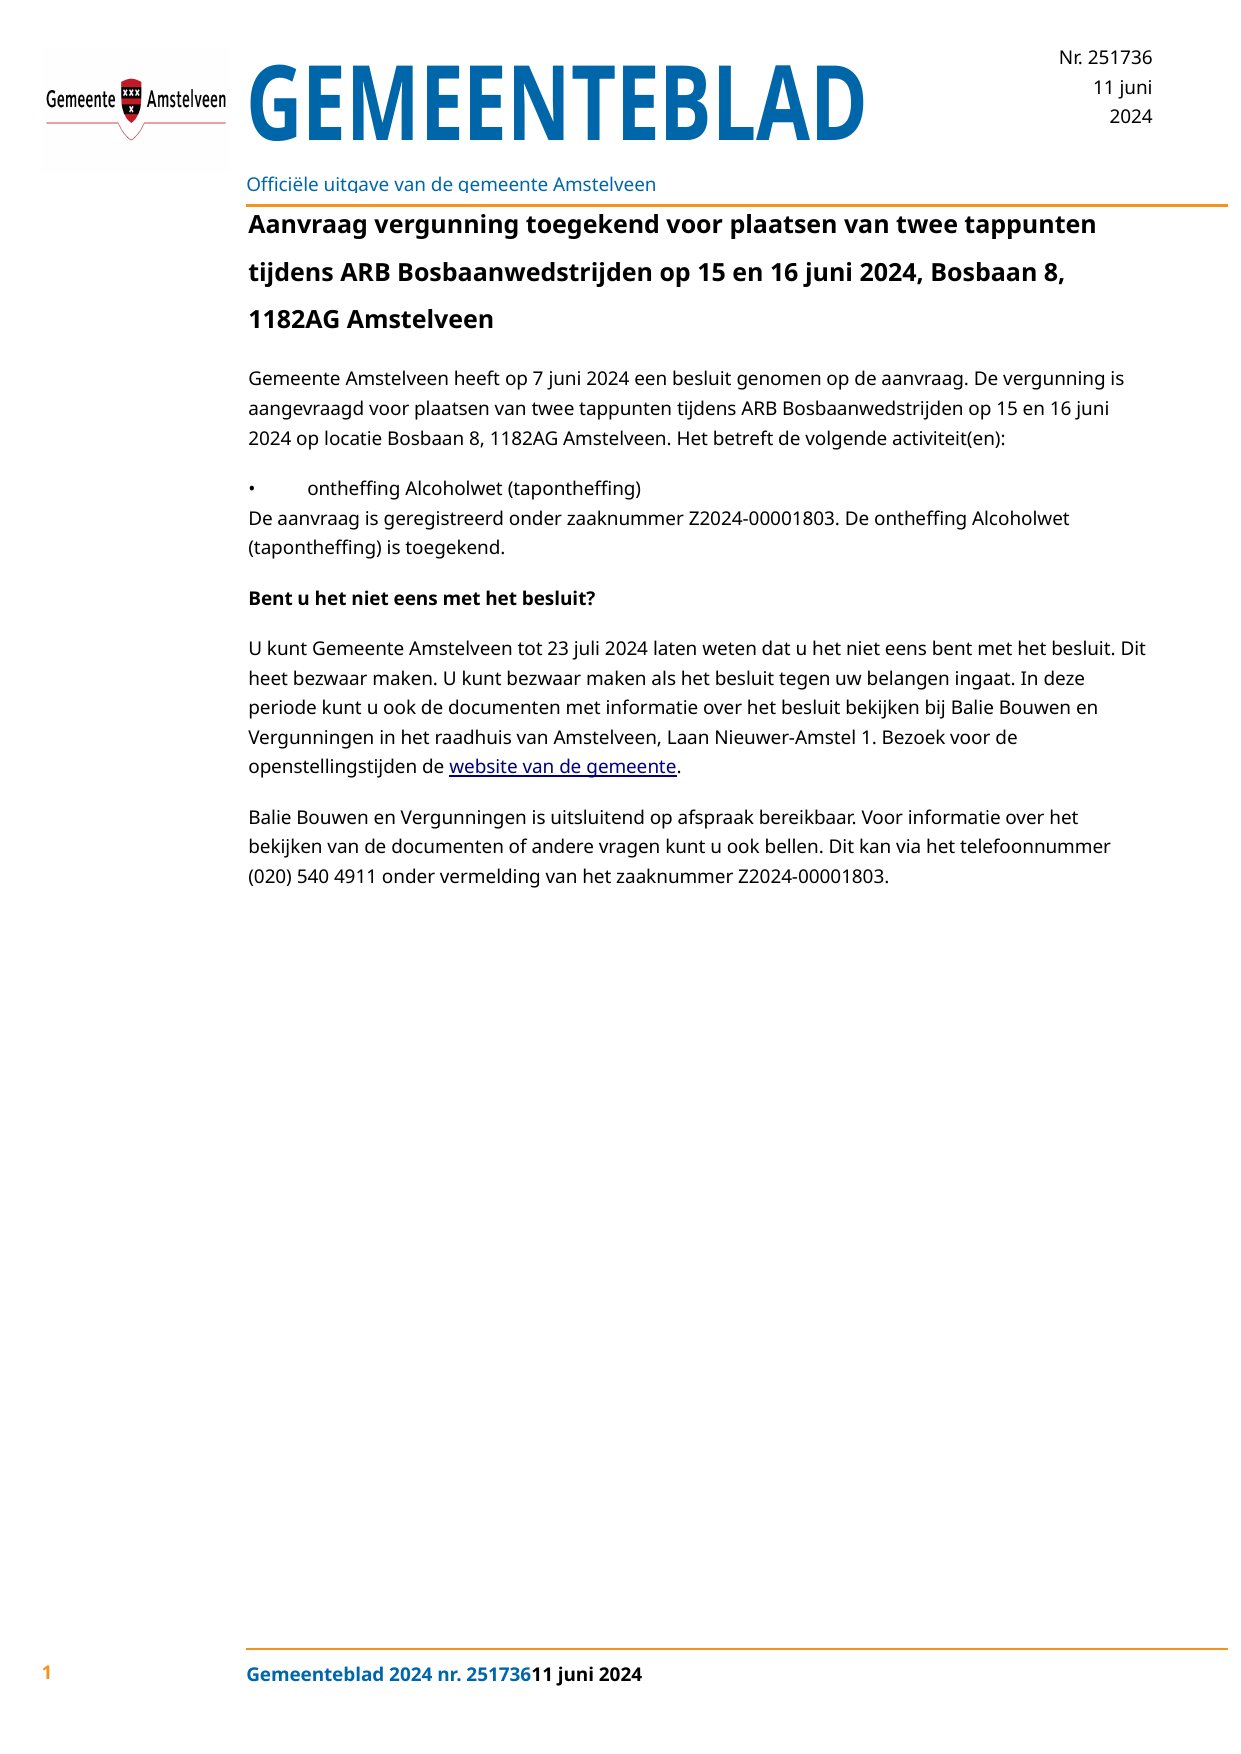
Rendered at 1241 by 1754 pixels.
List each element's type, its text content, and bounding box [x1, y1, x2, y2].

text De aanvraag is geregistreerd onder zaaknummer Z2024-00001803. De ontheffing Alcoholwet (tapontheffing) is toegekend. [248, 505, 1152, 560]
text U kunt Gemeente Amstelveen tot 23 juli 2024 laten weten dat u het niet eens bent met het besluit. Dit heet bezwaar maken. U kunt bezwaar maken als het besluit tegen uw belangen ingaat. In deze periode kunt u ook de documenten met informatie over het besluit bekijken bij Balie Bouwen en Vergunningen in het raadhuis van Amstelveen, Laan Nieuwer-Amstel 1. Bezoek voor de openstellingstijden de website van de gemeente. [248, 635, 1152, 779]
text Aanvraag vergunning toegekend voor plaatsen van twee tappunten tijdens ARB Bosbaanwedstrijden op 15 en 16 juni 2024, Bosbaan 8, 1182AG Amstelveen [248, 207, 1152, 336]
text Bent u het niet eens met het besluit? [248, 585, 1152, 610]
list ontheffing Alcoholwet (tapontheffing) [248, 475, 1152, 501]
text Balie Bouwen en Vergunningen is uitsluitend op afspraak bereikbaar. Voor informatie over het bekijken van de documenten of andere vragen kunt u ook bellen. Dit kan via het telefoonnummer (020) 540 4911 onder vermelding van het zaaknummer Z2024-00001803. [248, 804, 1152, 889]
picture [41, 47, 231, 172]
text Gemeente Amstelveen heeft op 7 juni 2024 een besluit genomen op de aanvraag. De vergunning is aangevraagd voor plaatsen van twee tappunten tijdens ARB Bosbaanwedstrijden op 15 en 16 juni 2024 op locatie Bosbaan 8, 1182AG Amstelveen. Het betreft de volgende activiteit(en): [248, 366, 1152, 450]
